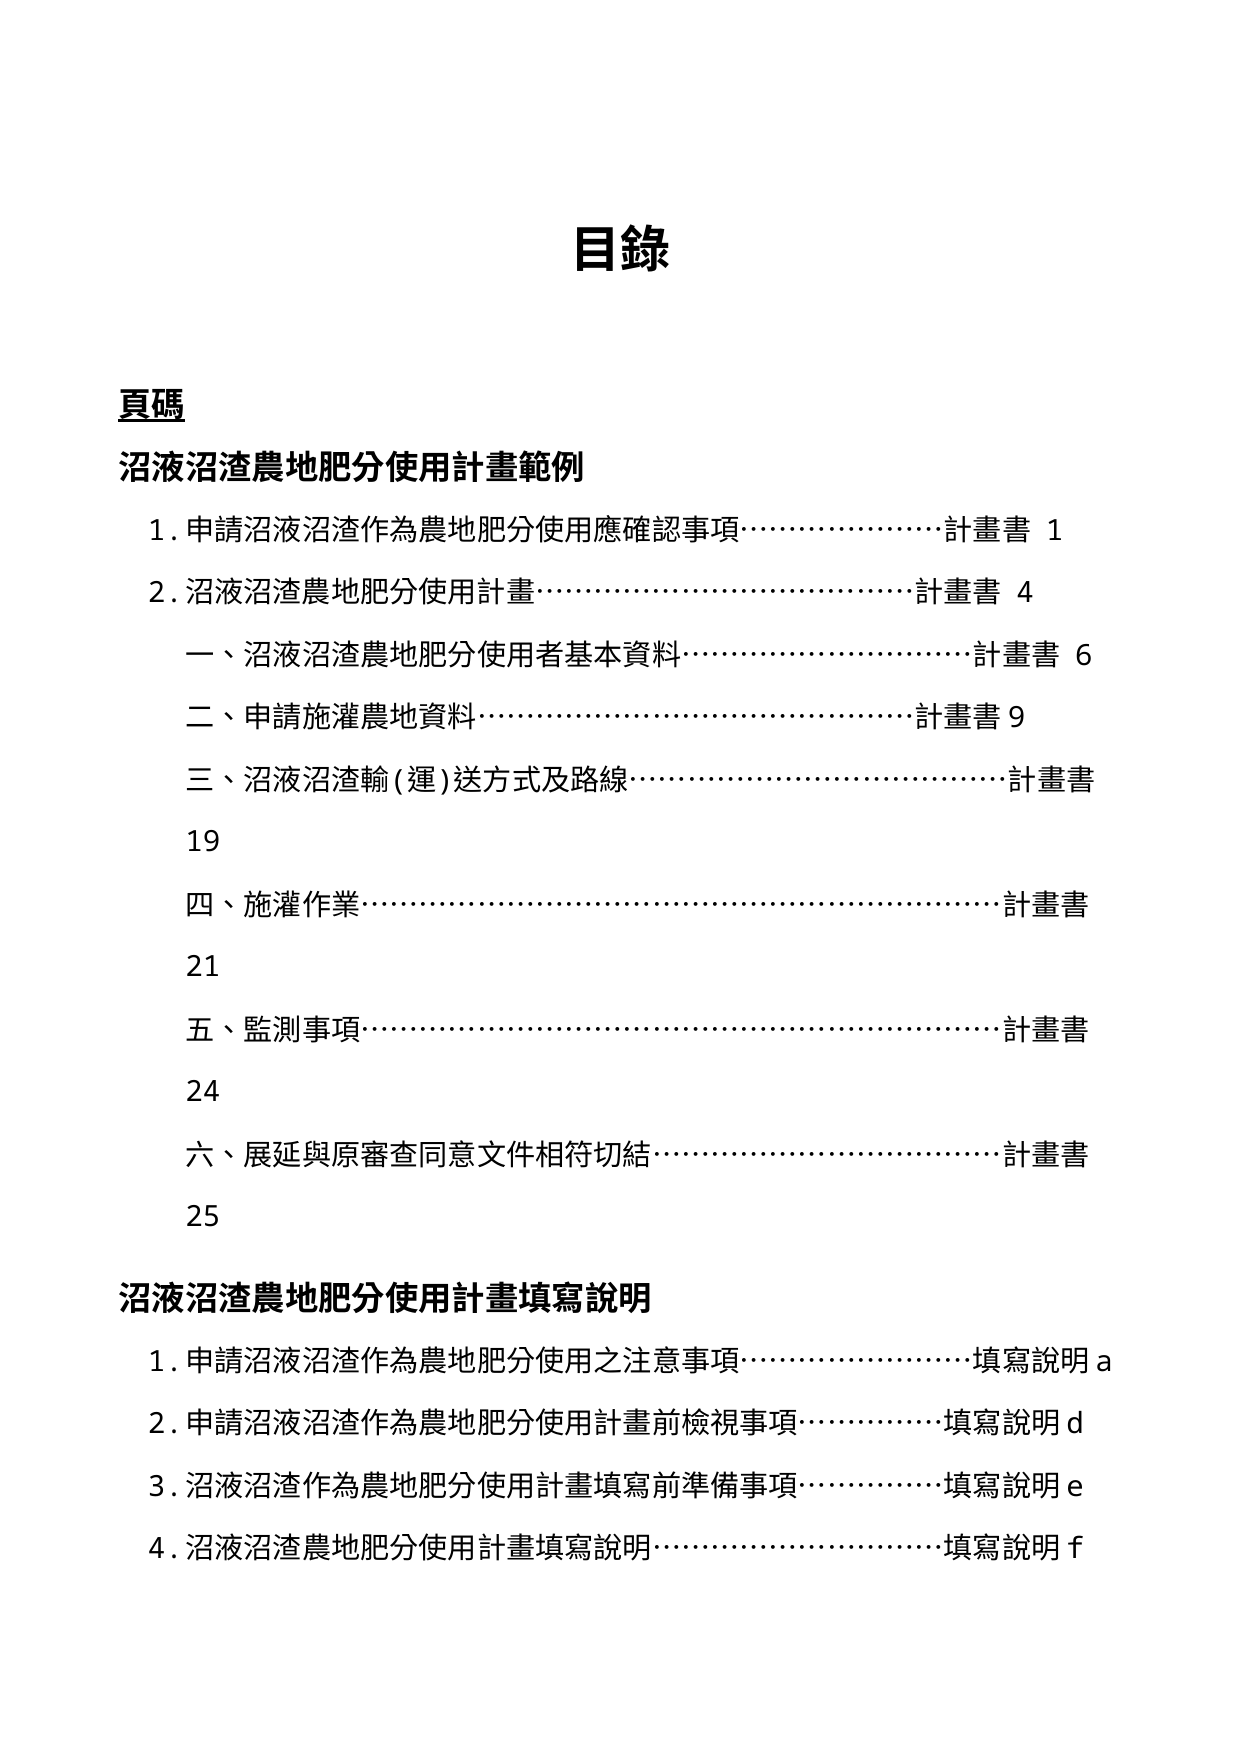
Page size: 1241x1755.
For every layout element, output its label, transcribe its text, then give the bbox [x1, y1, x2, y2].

text 三、沼液沼渣輸(運)送方式及路線…………………………………計畫書19 [185, 736, 1122, 861]
text 二、申請施灌農地資料………………………………………計畫書9 [185, 673, 1122, 736]
text 一、沼液沼渣農地肥分使用者基本資料…………………………計畫書 6 [185, 611, 1122, 673]
list 申請沼液沼渣作為農地肥分使用之注意事項……………………填寫說明a [148, 1317, 1122, 1379]
text 五、監測事項…………………………………………………………計畫書24 [185, 986, 1122, 1111]
list 申請沼液沼渣作為農地肥分使用計畫前檢視事項……………填寫說明d [148, 1379, 1122, 1442]
text 四、施灌作業…………………………………………………………計畫書21 [185, 861, 1122, 986]
text 目錄 [118, 173, 1122, 298]
text 沼液沼渣農地肥分使用計畫範例 [118, 423, 1122, 486]
text 沼液沼渣農地肥分使用計畫填寫說明 [118, 1254, 1122, 1317]
text 六、展延與原審查同意文件相符切結………………………………計畫書25 [185, 1111, 1122, 1236]
list 沼液沼渣農地肥分使用計畫…………………………………計畫書 4 [148, 548, 1122, 611]
list 沼液沼渣農地肥分使用計畫填寫說明…………………………填寫說明f [148, 1504, 1122, 1567]
list 申請沼液沼渣作為農地肥分使用應確認事項…………………計畫書 1 [148, 486, 1122, 548]
text 頁碼 [118, 298, 1122, 423]
list 沼液沼渣作為農地肥分使用計畫填寫前準備事項……………填寫說明e [148, 1442, 1122, 1504]
